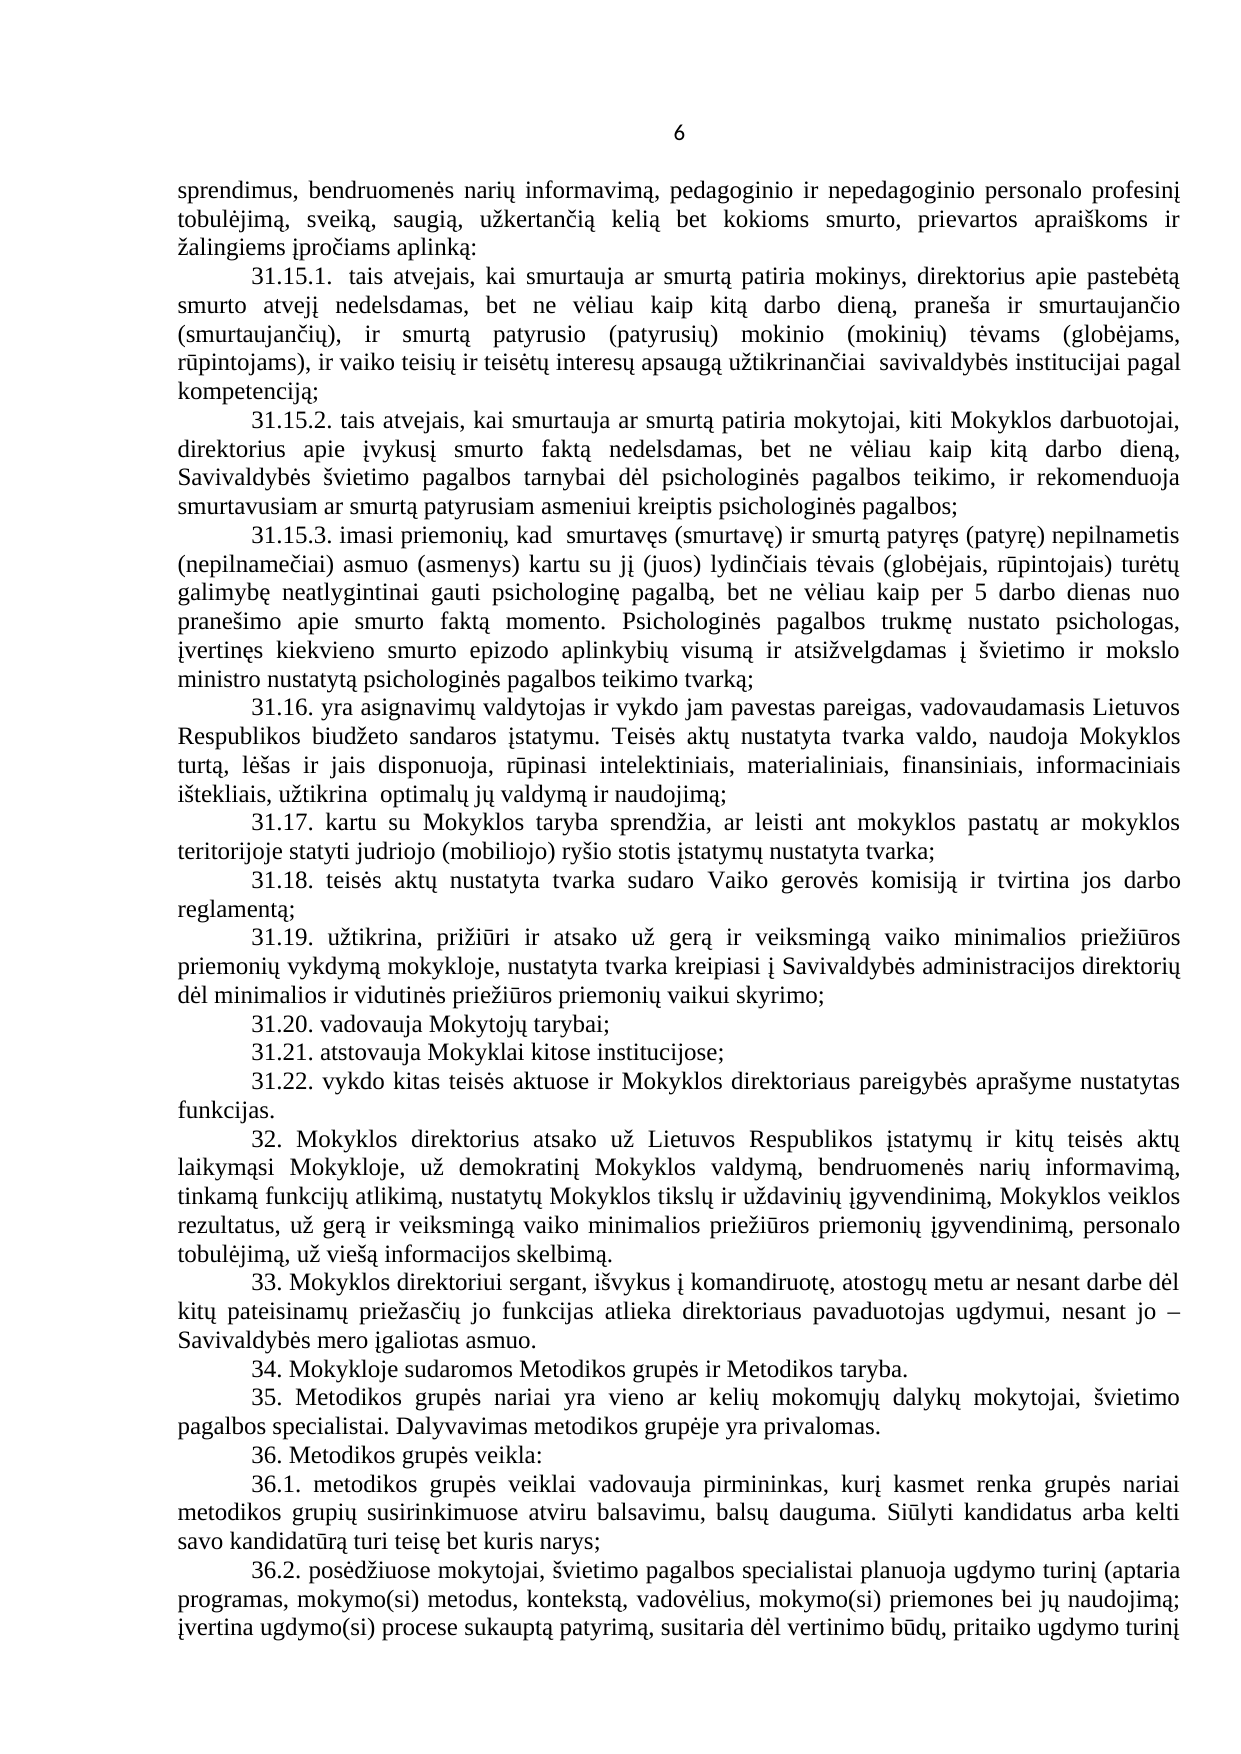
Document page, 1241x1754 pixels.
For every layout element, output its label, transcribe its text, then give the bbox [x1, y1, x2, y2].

text 31.15.1. tais atvejais, kai smurtauja ar smurtą patiria mokinys, direktorius apie pastebėtą smurto atvejį nedelsdamas, bet ne vėliau kaip kitą darbo dieną, praneša ir smurtaujančio (smurtaujančių), ir smurtą patyrusio (patyrusių) mokinio (mokinių) tėvams (globėjams, rūpintojams), ir vaiko teisių ir teisėtų interesų apsaugą užtikrinančiai savivaldybės institucijai pagal kompetenciją; [177, 261, 1181, 405]
text 31.15.2. tais atvejais, kai smurtauja ar smurtą patiria mokytojai, kiti Mokyklos darbuotojai, direktorius apie įvykusį smurto faktą nedelsdamas, bet ne vėliau kaip kitą darbo dieną, Savivaldybės švietimo pagalbos tarnybai dėl psichologinės pagalbos teikimo, ir rekomenduoja smurtavusiam ar smurtą patyrusiam asmeniui kreiptis psichologinės pagalbos; [177, 405, 1181, 520]
text 31.22. vykdo kitas teisės aktuose ir Mokyklos direktoriaus pareigybės aprašyme nustatytas funkcijas. [177, 1066, 1181, 1124]
text 32. Mokyklos direktorius atsako už Lietuvos Respublikos įstatymų ir kitų teisės aktų laikymąsi Mokykloje, už demokratinį Mokyklos valdymą, bendruomenės narių informavimą, tinkamą funkcijų atlikimą, nustatytų Mokyklos tikslų ir uždavinių įgyvendinimą, Mokyklos veiklos rezultatus, už gerą ir veiksmingą vaiko minimalios priežiūros priemonių įgyvendinimą, personalo tobulėjimą, už viešą informacijos skelbimą. [177, 1124, 1181, 1267]
text sprendimus, bendruomenės narių informavimą, pedagoginio ir nepedagoginio personalo profesinį tobulėjimą, sveiką, saugią, užkertančią kelią bet kokioms smurto, prievartos apraiškoms ir žalingiems įpročiams aplinką: [177, 175, 1181, 261]
text 33. Mokyklos direktoriui sergant, išvykus į komandiruotę, atostogų metu ar nesant darbe dėl kitų pateisinamų priežasčių jo funkcijas atlieka direktoriaus pavaduotojas ugdymui, nesant jo – Savivaldybės mero įgaliotas asmuo. [177, 1267, 1181, 1354]
text 31.19. užtikrina, prižiūri ir atsako už gerą ir veiksmingą vaiko minimalios priežiūros priemonių vykdymą mokykloje, nustatyta tvarka kreipiasi į Savivaldybės administracijos direktorių dėl minimalios ir vidutinės priežiūros priemonių vaikui skyrimo; [177, 922, 1181, 1009]
text 31.21. atstovauja Mokyklai kitose institucijose; [177, 1037, 1181, 1066]
text 31.17. kartu su Mokyklos taryba sprendžia, ar leisti ant mokyklos pastatų ar mokyklos teritorijoje statyti judriojo (mobiliojo) ryšio stotis įstatymų nustatyta tvarka; [177, 807, 1181, 865]
text 35. Metodikos grupės nariai yra vieno ar kelių mokomųjų dalykų mokytojai, švietimo pagalbos specialistai. Dalyvavimas metodikos grupėje yra privalomas. [177, 1382, 1181, 1440]
text 36.1. metodikos grupės veiklai vadovauja pirmininkas, kurį kasmet renka grupės nariai metodikos grupių susirinkimuose atviru balsavimu, balsų dauguma. Siūlyti kandidatus arba kelti savo kandidatūrą turi teisę bet kuris narys; [177, 1469, 1181, 1555]
text 31.18. teisės aktų nustatyta tvarka sudaro Vaiko gerovės komisiją ir tvirtina jos darbo reglamentą; [177, 865, 1181, 922]
text 34. Mokykloje sudaromos Metodikos grupės ir Metodikos taryba. [177, 1354, 1181, 1382]
text 36. Metodikos grupės veikla: [177, 1440, 1181, 1469]
text 31.16. yra asignavimų valdytojas ir vykdo jam pavestas pareigas, vadovaudamasis Lietuvos Respublikos biudžeto sandaros įstatymu. Teisės aktų nustatyta tvarka valdo, naudoja Mokyklos turtą, lėšas ir jais disponuoja, rūpinasi intelektiniais, materialiniais, finansiniais, informaciniais ištekliais, užtikrina optimalų jų valdymą ir naudojimą; [177, 692, 1181, 807]
text 36.2. posėdžiuose mokytojai, švietimo pagalbos specialistai planuoja ugdymo turinį (aptaria programas, mokymo(si) metodus, kontekstą, vadovėlius, mokymo(si) priemones bei jų naudojimą; įvertina ugdymo(si) procese sukauptą patyrimą, susitaria dėl vertinimo būdų, pritaiko ugdymo turinį [177, 1555, 1181, 1641]
text 31.20. vadovauja Mokytojų tarybai; [177, 1009, 1181, 1037]
text 31.15.3. imasi priemonių, kad smurtavęs (smurtavę) ir smurtą patyręs (patyrę) nepilnametis (nepilnamečiai) asmuo (asmenys) kartu su jį (juos) lydinčiais tėvais (globėjais, rūpintojais) turėtų galimybę neatlygintinai gauti psichologinę pagalbą, bet ne vėliau kaip per 5 darbo dienas nuo pranešimo apie smurto faktą momento. Psichologinės pagalbos trukmę nustato psichologas, įvertinęs kiekvieno smurto epizodo aplinkybių visumą ir atsižvelgdamas į švietimo ir mokslo ministro nustatytą psichologinės pagalbos teikimo tvarką; [177, 520, 1181, 692]
